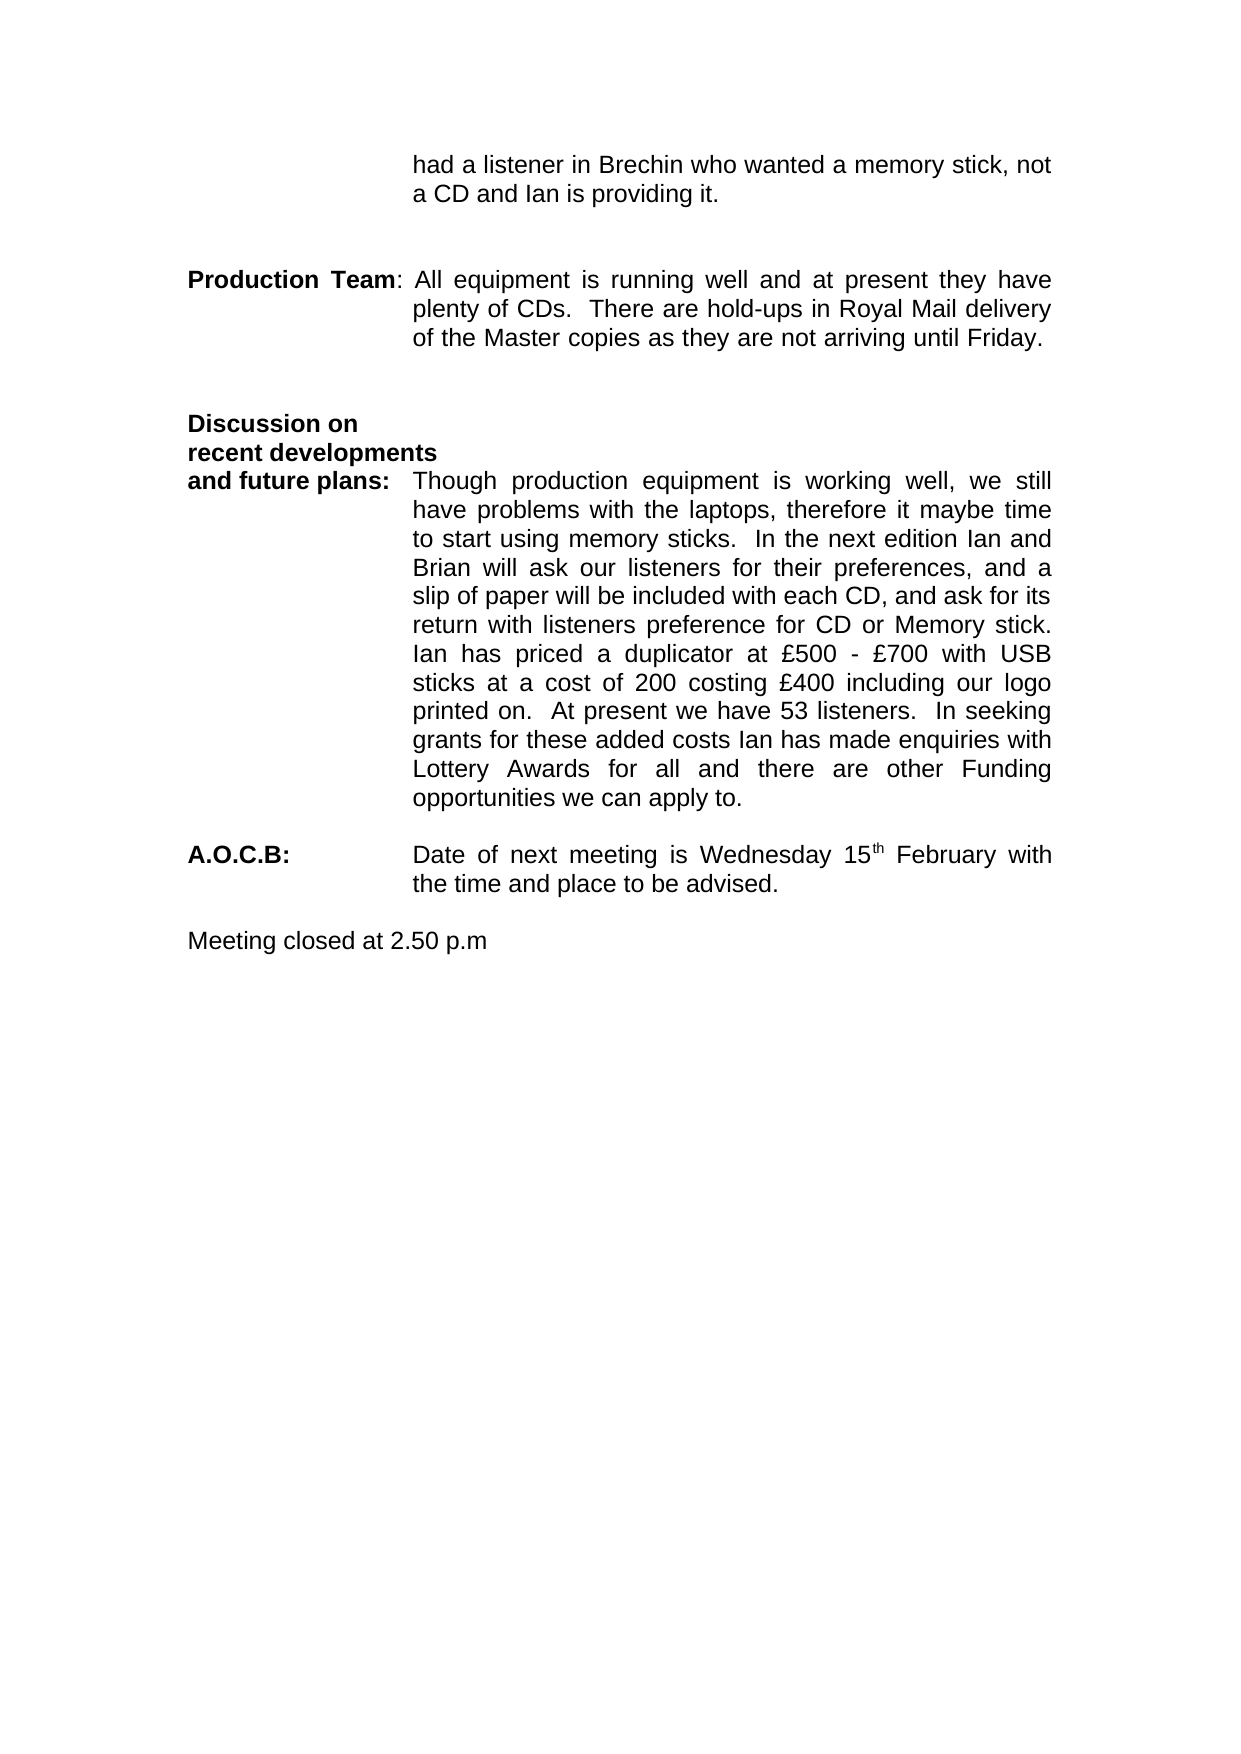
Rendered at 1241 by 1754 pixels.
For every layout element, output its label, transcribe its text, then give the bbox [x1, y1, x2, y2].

text Discussion on [187, 409, 1053, 437]
text Meeting closed at 2.50 p.m [187, 926, 1053, 955]
text A.O.C.B: Date of next meeting is Wednesday 15th February with the time and place to be advised. [187, 840, 1053, 897]
text had a listener in Brechin who wanted a memory stick, not a CD and Ian is providing it. [187, 150, 1053, 207]
text recent developments [187, 437, 1053, 466]
text and future plans: Though production equipment is working well, we still have problems with the laptops, therefore it maybe time to start using memory sticks. In the next edition Ian and Brian will ask our listeners for their preferences, and a slip of paper will be included with each CD, and ask for its return with listeners preference for CD or Memory stick. Ian has priced a duplicator at £500 - £700 with USB sticks at a cost of 200 costing £400 including our logo printed on. At present we have 53 listeners. In seeking grants for these added costs Ian has made enquiries with Lottery Awards for all and there are other Funding opportunities we can apply to. [187, 466, 1053, 811]
text Production Team: All equipment is running well and at present they have plenty of CDs. There are hold-ups in Royal Mail delivery of the Master copies as they are not arriving until Friday. [187, 265, 1053, 380]
